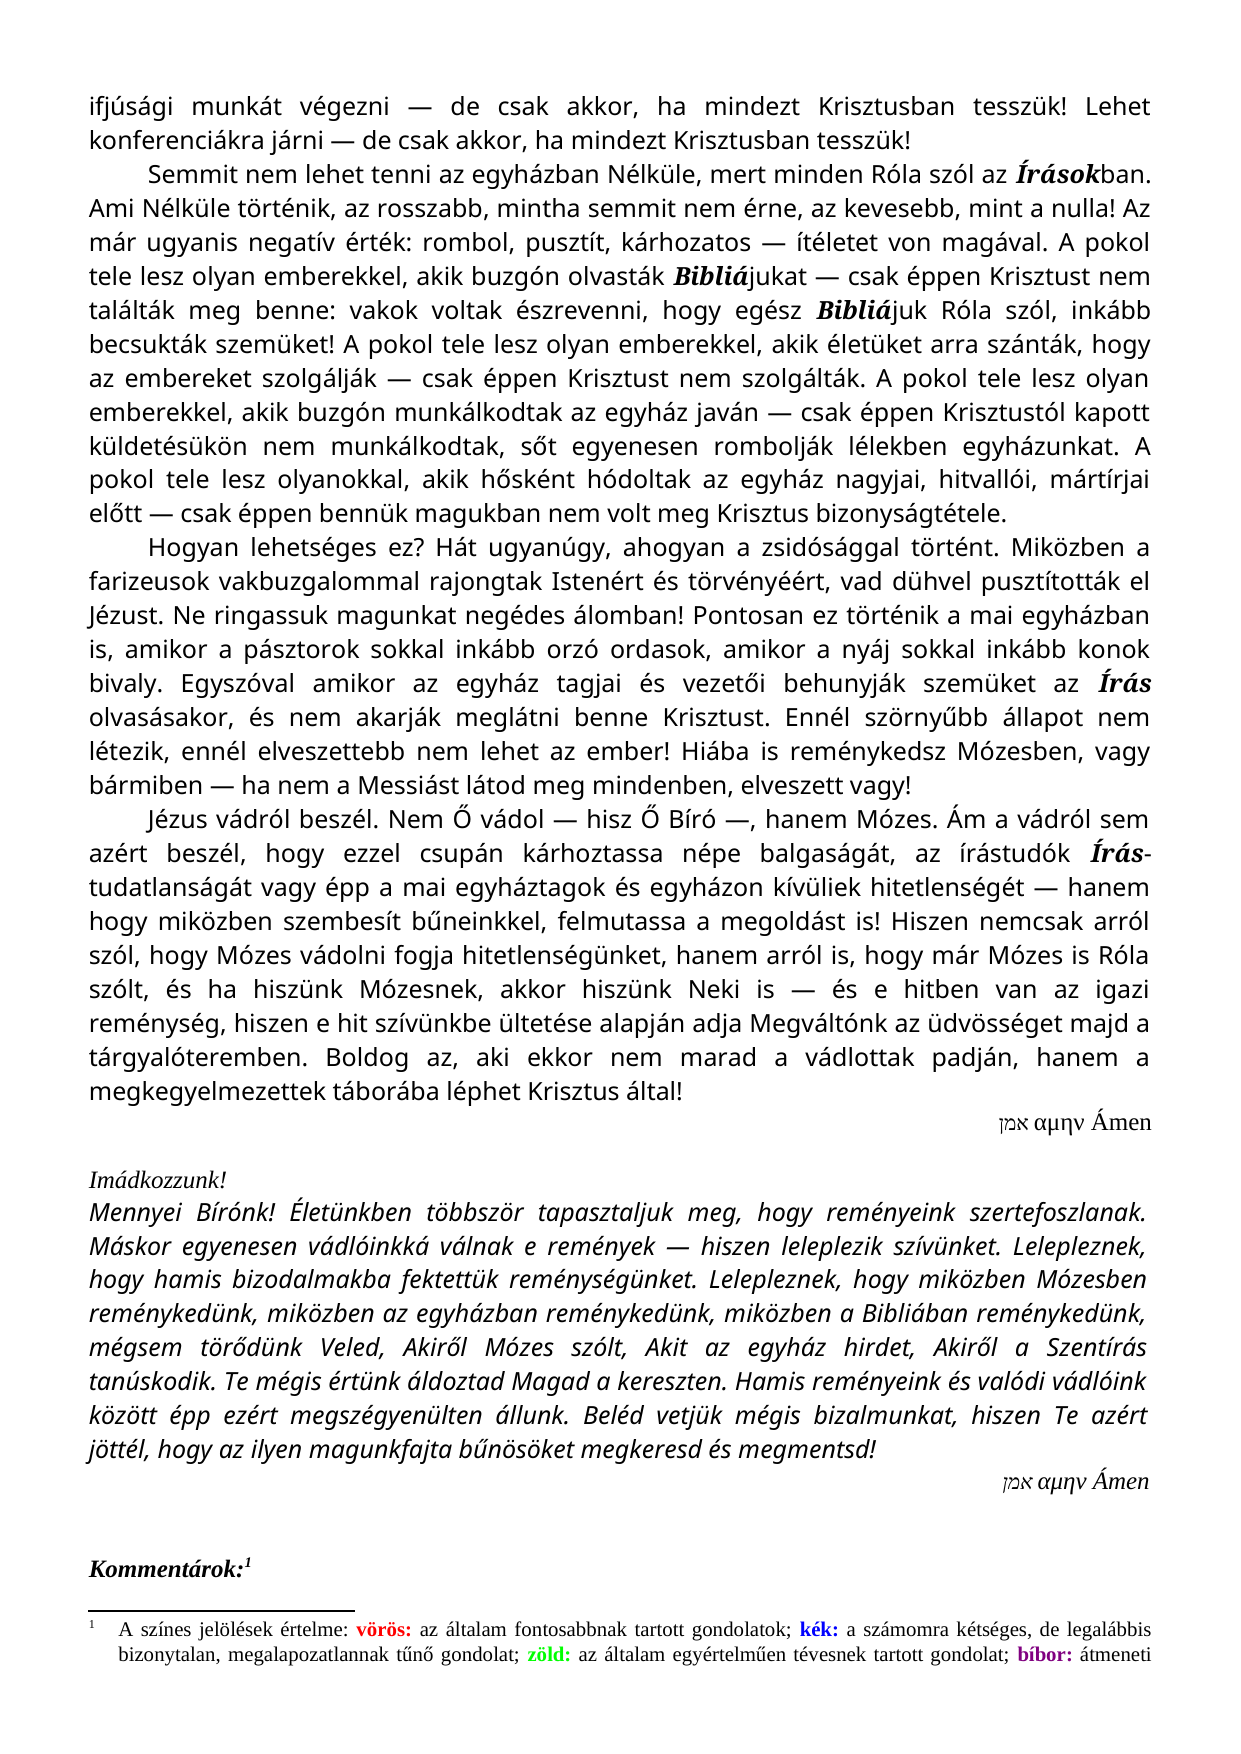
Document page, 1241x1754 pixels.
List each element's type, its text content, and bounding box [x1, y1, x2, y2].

text Hogyan lehetséges ez? Hát ugyanúgy, ahogyan a zsidósággal történt. Miközben a farizeusok vakbuzgalommal rajongtak Istenért és törvényéért, vad dühvel pusztították el Jézust. Ne ringassuk magunkat negédes álomban! Pontosan ez történik a mai egyházban is, amikor a pásztorok sokkal inkább orzó ordasok, amikor a nyáj sokkal inkább konok bivaly. Egyszóval amikor az egyház tagjai és vezetői behunyják szemüket az Írás olvasásakor, és nem akarják meglátni benne Krisztust. Ennél szörnyűbb állapot nem létezik, ennél elveszettebb nem lehet az ember! Hiába is reménykedsz Mózesben, vagy bármiben — ha nem a Messiást látod meg mindenben, elveszett vagy! [88, 530, 1152, 802]
text Semmit nem lehet tenni az egyházban Nélküle, mert minden Róla szól az Írásokban. Ami Nélküle történik, az rosszabb, mintha semmit nem érne, az kevesebb, mint a nulla! Az már ugyanis negatív érték: rombol, pusztít, kárhozatos — ítéletet von magával. A pokol tele lesz olyan emberekkel, akik buzgón olvasták Bibliájukat — csak éppen Krisztust nem találták meg benne: vakok voltak észrevenni, hogy egész Bibliájuk Róla szól, inkább becsukták szemüket! A pokol tele lesz olyan emberekkel, akik életüket arra szánták, hogy az embereket szolgálják — csak éppen Krisztust nem szolgálták. A pokol tele lesz olyan emberekkel, akik buzgón munkálkodtak az egyház javán — csak éppen Krisztustól kapott küldetésükön nem munkálkodtak, sőt egyenesen rombolják lélekben egyházunkat. A pokol tele lesz olyanokkal, akik hősként hódoltak az egyház nagyjai, hitvallói, mártírjai előtt — csak éppen bennük magukban nem volt meg Krisztus bizonyságtétele. [88, 156, 1152, 530]
text Kommentárok: [88, 1554, 1152, 1582]
text Imádkozzunk! [88, 1166, 1152, 1194]
text Jézus vádról beszél. Nem Ő vádol ― hisz Ő Bíró —, hanem Mózes. Ám a vádról sem azért beszél, hogy ezzel csupán kárhoztassa népe balgaságát, az írástudók Írás-tudatlanságát vagy épp a mai egyháztagok és egyházon kívüliek hitetlenségét — hanem hogy miközben szembesít bűneinkkel, felmutassa a megoldást is! Hiszen nemcsak arról szól, hogy Mózes vádolni fogja hitetlenségünket, hanem arról is, hogy már Mózes is Róla szólt, és ha hiszünk Mózesnek, akkor hiszünk Neki is — és e hitben van az igazi reménység, hiszen e hit szívünkbe ültetése alapján adja Megváltónk az üdvösséget majd a tárgyalóteremben. Boldog az, aki ekkor nem marad a vádlottak padján, hanem a megkegyelmezettek táborába léphet Krisztus által! [88, 802, 1152, 1107]
text אמן αμην Ámen [88, 1107, 1152, 1136]
text A színes jelölések értelme: vörös: az általam fontosabbnak tartott gondolatok; kék: a számomra kétséges, de legalábbis bizonytalan, megalapozatlannak tűnő gondolat; zöld: az általam egyértelműen tévesnek tartott gondolat; bíbor: átmeneti [88, 1617, 1152, 1665]
text Mennyei Bírónk! Életünkben többször tapasztaljuk meg, hogy reményeink szertefoszlanak. Máskor egyenesen vádlóinkká válnak e remények — hiszen leleplezik szívünket. Lelepleznek, hogy hamis bizodalmakba fektettük reménységünket. Lelepleznek, hogy miközben Mózesben reménykedünk, miközben az egyházban reménykedünk, miközben a Bibliában reménykedünk, mégsem törődünk Veled, Akiről Mózes szólt, Akit az egyház hirdet, Akiről a Szentírás tanúskodik. Te mégis értünk áldoztad Magad a kereszten. Hamis reményeink és valódi vádlóink között épp ezért megszégyenülten állunk. Beléd vetjük mégis bizalmunkat, hiszen Te azért jöttél, hogy az ilyen magunkfajta bűnösöket megkeresd és megmentsd! [88, 1194, 1152, 1466]
text ifjúsági munkát végezni — de csak akkor, ha mindezt Krisztusban tesszük! Lehet konferenciákra járni — de csak akkor, ha mindezt Krisztusban tesszük! [88, 88, 1152, 156]
text אמן αμην Ámen [88, 1466, 1152, 1495]
